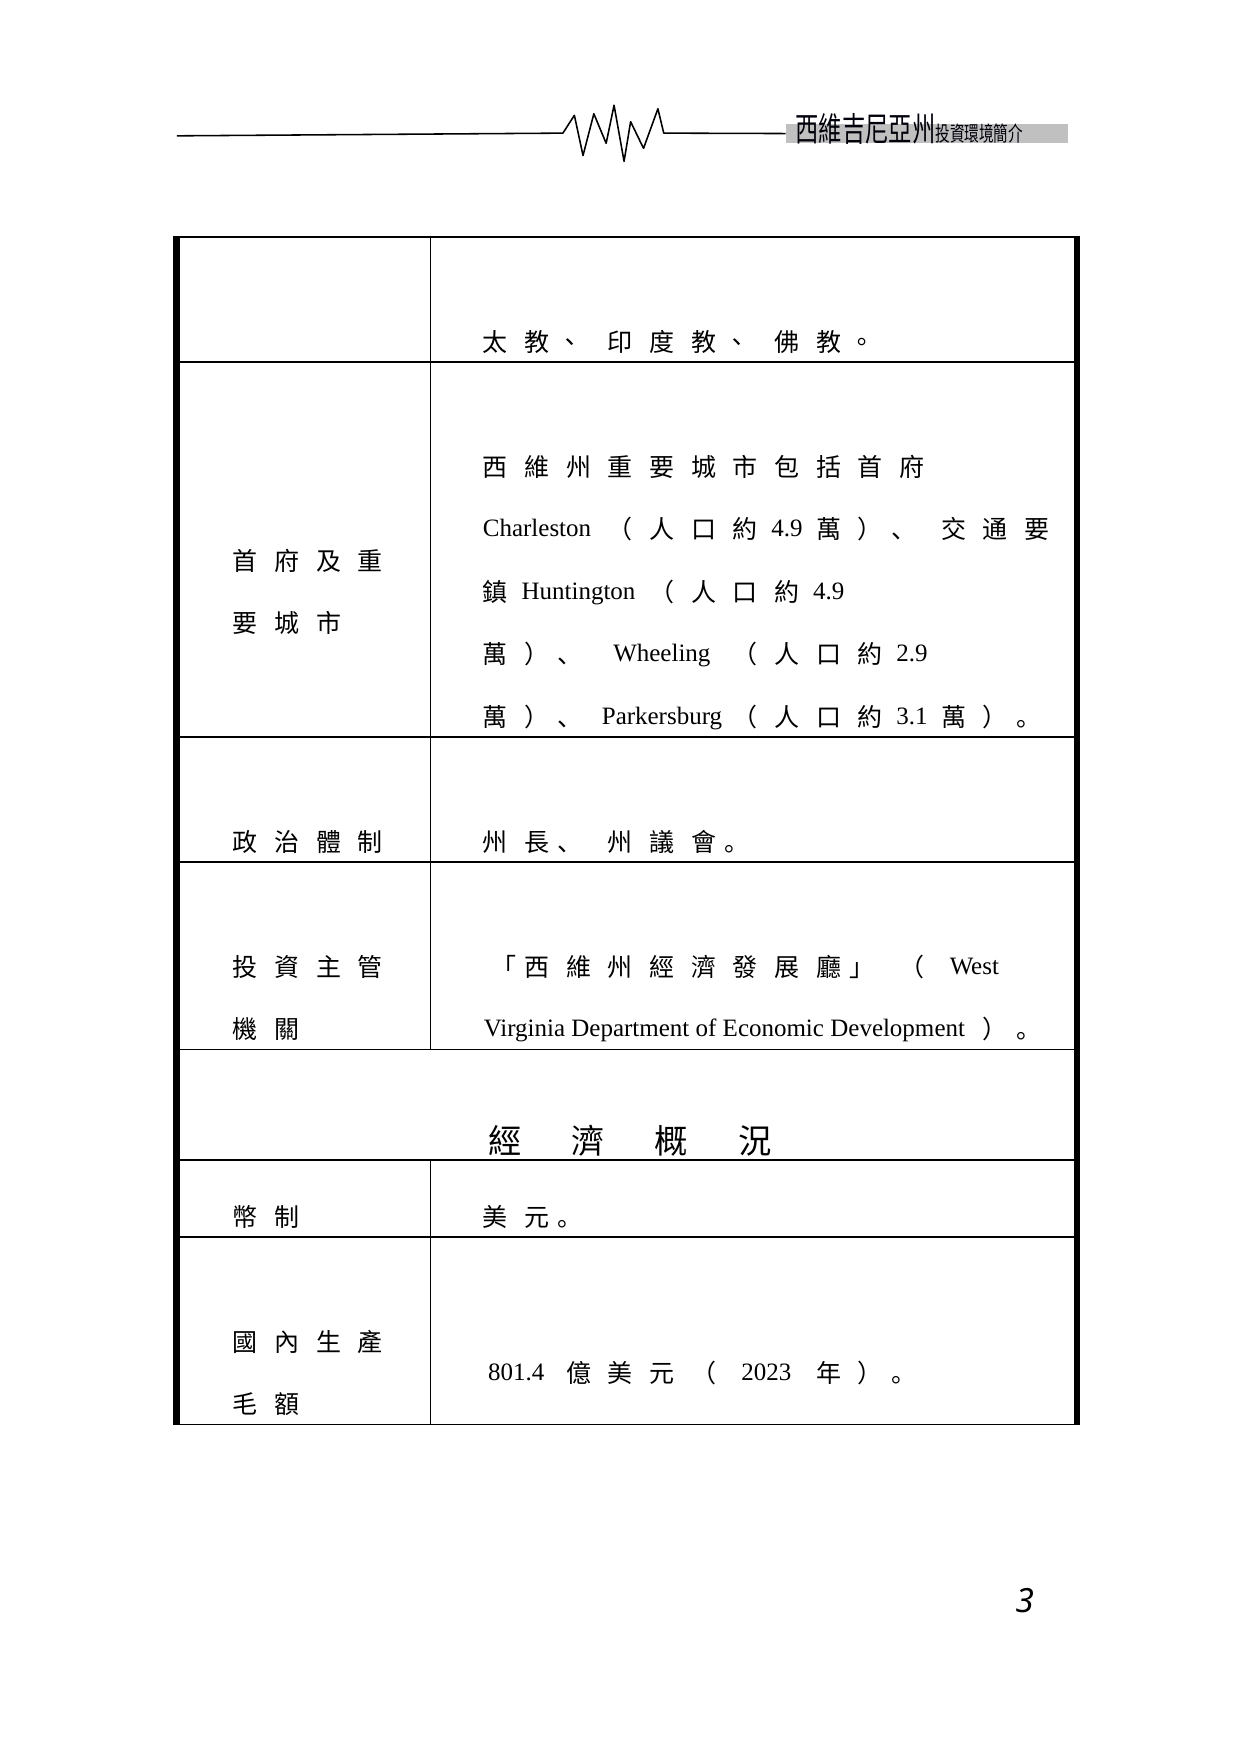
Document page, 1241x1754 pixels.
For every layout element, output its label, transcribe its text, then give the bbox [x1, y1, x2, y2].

table_cell 美元。 [431, 1161, 1074, 1236]
table_cell 西維州重要城市包括首府Charleston（人口約4.9萬）、交通要鎮Huntington（人口約4.9萬）、Wheeling（人口約2.9萬）、Parkersburg（人口約3.1萬）。 [431, 363, 1074, 736]
table_cell 政治體制 [180, 738, 430, 861]
table_cell 801.4億美元（2023年）。 [431, 1238, 1074, 1424]
table_cell 幣制 [180, 1161, 430, 1236]
table_cell 首府及重要城市 [180, 363, 430, 736]
table_cell [180, 238, 430, 361]
table_cell 投資主管機關 [180, 863, 430, 1049]
table_cell 太教、印度教、佛教。 [431, 238, 1074, 361]
table_cell 經 濟 概 況 [180, 1050, 1074, 1159]
table_cell 「西維州經濟發展廳」（West Virginia Department of Economic Development）。 [431, 863, 1074, 1049]
table_cell 州長、州議會。 [431, 738, 1074, 861]
table_cell 國內生產毛額 [180, 1238, 430, 1424]
